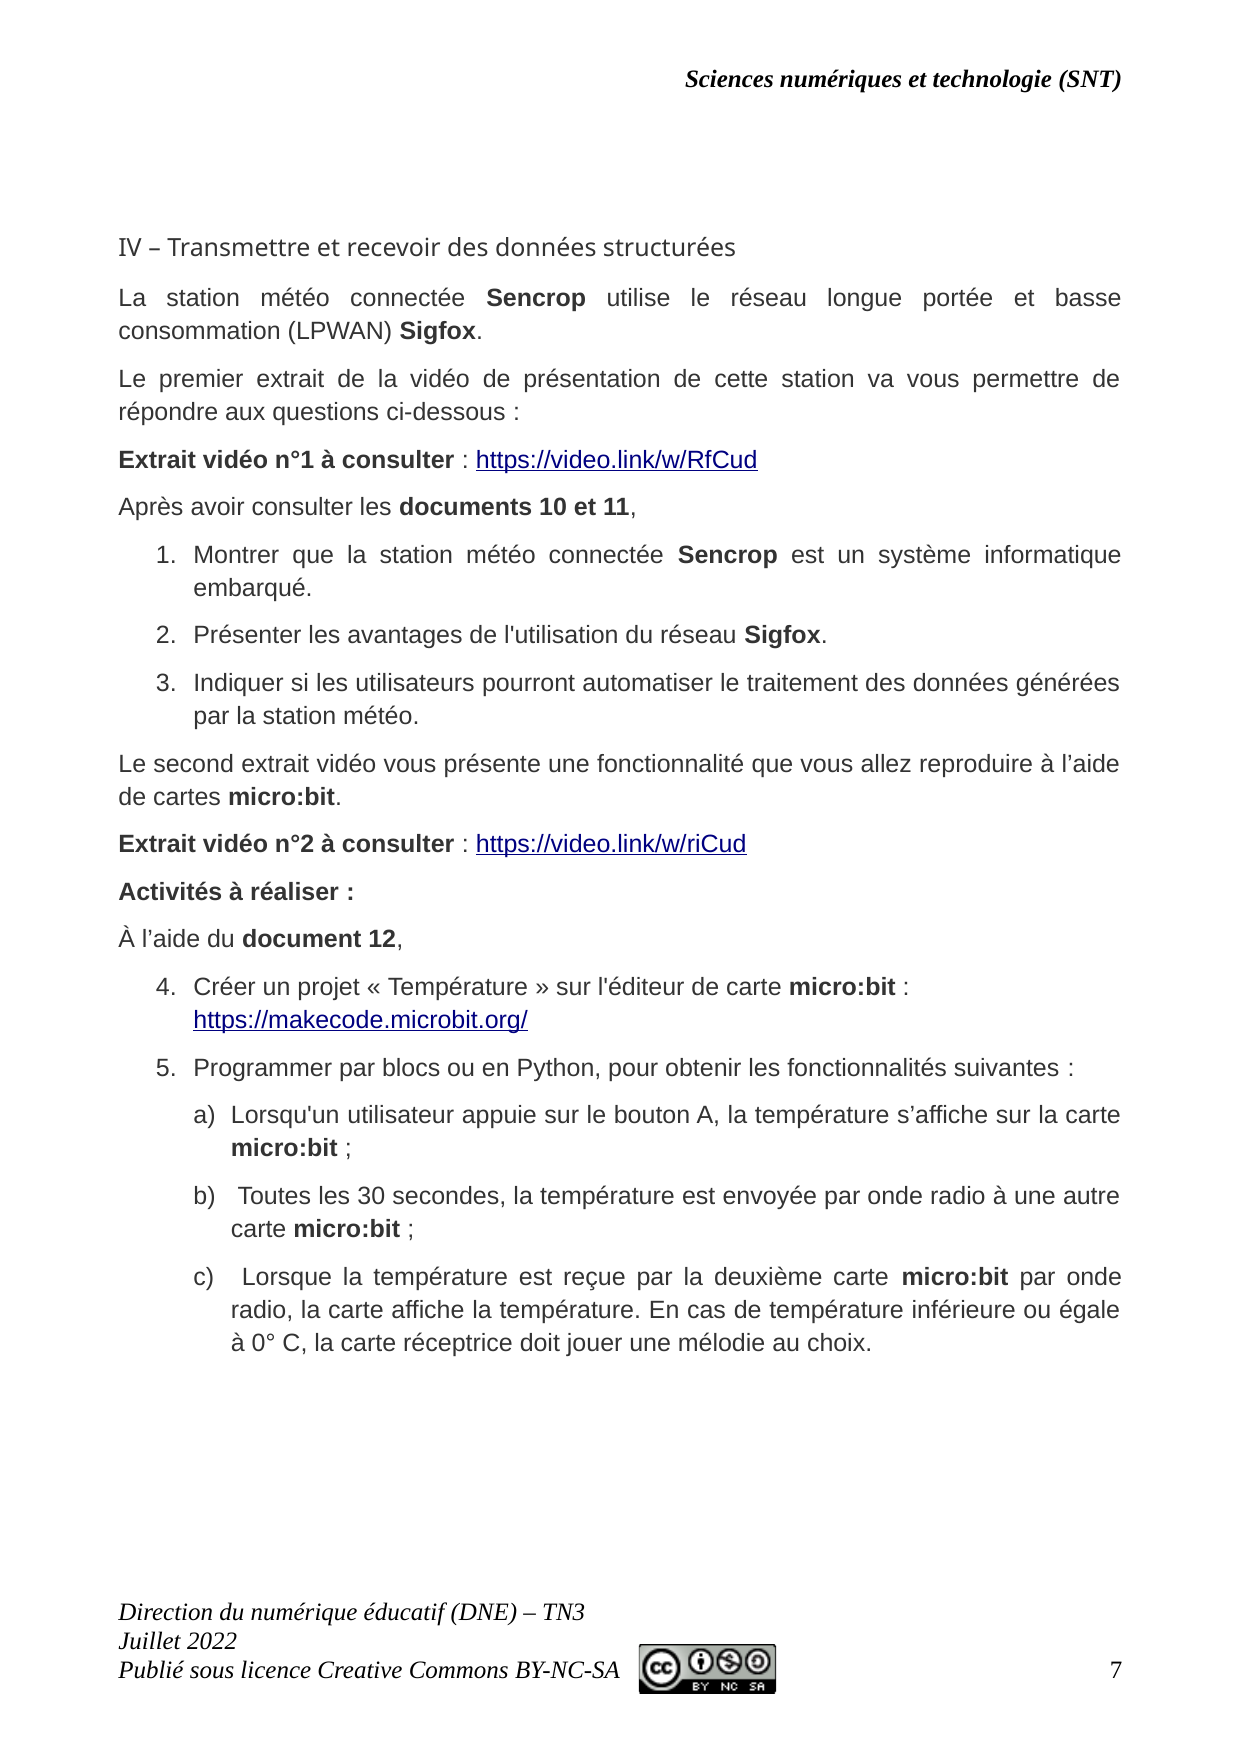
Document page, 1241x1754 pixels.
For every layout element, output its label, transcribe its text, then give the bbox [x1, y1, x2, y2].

list Créer un projet « Température » sur l'éditeur de carte micro:bit : https://makecode.microbit.org/ [156, 972, 1122, 1034]
list Montrer que la station météo connectée Sencrop est un système informatique embarqué. [156, 540, 1122, 602]
list Programmer par blocs ou en Python, pour obtenir les fonctionnalités suivantes : [156, 1053, 1122, 1081]
text Le premier extrait de la vidéo de présentation de cette station va vous permettre de répondre aux questions ci-dessous : [118, 364, 1122, 426]
list Lorsque la température est reçue par la deuxième carte micro:bit par onde radio, la carte affiche la température. En cas de température inférieure ou égale à 0° C, la carte réceptrice doit jouer une mélodie au choix. [193, 1262, 1122, 1356]
text Extrait vidéo n°1 à consulter : https://video.link/w/RfCud [118, 444, 1122, 473]
text Après avoir consulter les documents 10 et 11, [118, 492, 1122, 521]
text Activités à réaliser : [118, 877, 1122, 906]
list Présenter les avantages de l'utilisation du réseau Sigfox. [156, 620, 1122, 649]
text Le second extrait vidéo vous présente une fonctionnalité que vous allez reproduire à l’aide de cartes micro:bit. [118, 749, 1122, 810]
text À l’aide du document 12, [118, 924, 1122, 953]
picture [638, 1644, 777, 1694]
list Lorsqu'un utilisateur appuie sur le bouton A, la température s’affiche sur la carte micro:bit ; [193, 1100, 1122, 1162]
text La station météo connectée Sencrop utilise le réseau longue portée et basse consommation (LPWAN) Sigfox. [118, 283, 1122, 345]
text IV – Transmettre et recevoir des données structurées [118, 229, 1122, 264]
list Toutes les 30 secondes, la température est envoyée par onde radio à une autre carte micro:bit ; [193, 1181, 1122, 1243]
text Extrait vidéo n°2 à consulter : https://video.link/w/riCud [118, 829, 1122, 858]
list Indiquer si les utilisateurs pourront automatiser le traitement des données générées par la station météo. [156, 668, 1122, 730]
